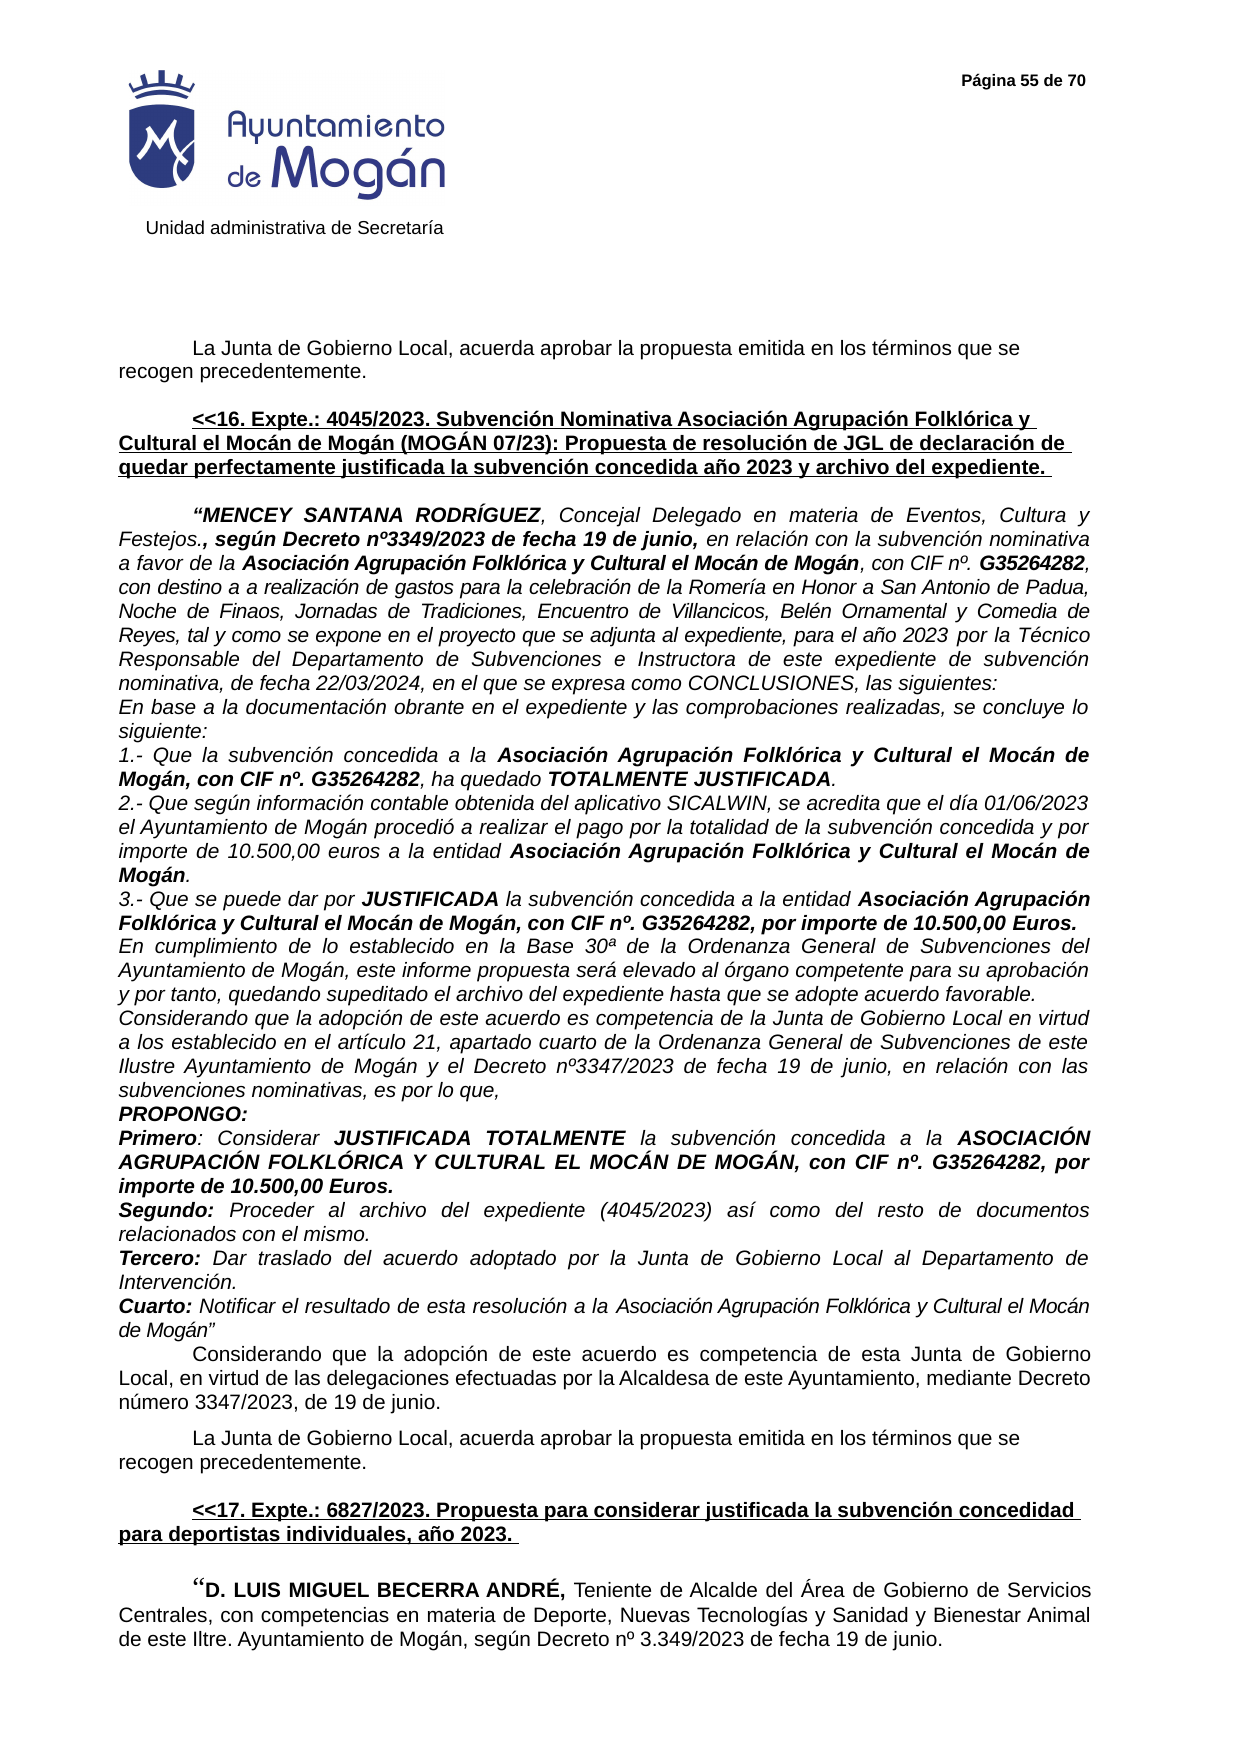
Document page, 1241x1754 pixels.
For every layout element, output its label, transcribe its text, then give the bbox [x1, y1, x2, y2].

text Cuarto: Notificar el resultado de esta resolución a la Asociación Agrupación Folklórica y Cultural el Mocán de Mogán” [118, 1294, 1092, 1342]
text La Junta de Gobierno Local, acuerda aprobar la propuesta emitida en los términos que se recogen precedentemente. [118, 335, 1092, 383]
text 3.- Que se puede dar por JUSTIFICADA la subvención concedida a la entidad Asociación Agrupación Folklórica y Cultural el Mocán de Mogán, con CIF nº. G35264282, por importe de 10.500,00 Euros. [118, 886, 1092, 934]
text Segundo: Proceder al archivo del expediente (4045/2023) así como del resto de documentos relacionados con el mismo. [118, 1198, 1092, 1246]
text “MENCEY SANTANA RODRÍGUEZ, Concejal Delegado en materia de Eventos, Cultura y Festejos., según Decreto nº3349/2023 de fecha 19 de junio, en relación con la subvención nominativa a favor de la Asociación Agrupación Folklórica y Cultural el Mocán de Mogán, con CIF nº. G35264282, con destino a a realización de gastos para la celebración de la Romería en Honor a San Antonio de Padua, Noche de Finaos, Jornadas de Tradiciones, Encuentro de Villancicos, Belén Ornamental y Comedia de Reyes, tal y como se expone en el proyecto que se adjunta al expediente, para el año 2023 por la Técnico Responsable del Departamento de Subvenciones e Instructora de este expediente de subvención nominativa, de fecha 22/03/2024, en el que se expresa como CONCLUSIONES, las siguientes: [118, 503, 1092, 695]
text Primero: Considerar JUSTIFICADA TOTALMENTE la subvención concedida a la ASOCIACIÓN AGRUPACIÓN FOLKLÓRICA Y CULTURAL EL MOCÁN DE MOGÁN, con CIF nº. G35264282, por importe de 10.500,00 Euros. [118, 1126, 1092, 1198]
text En base a la documentación obrante en el expediente y las comprobaciones realizadas, se concluye lo siguiente: [118, 695, 1092, 743]
text La Junta de Gobierno Local, acuerda aprobar la propuesta emitida en los términos que se recogen precedentemente. [118, 1426, 1092, 1474]
text “D. LUIS MIGUEL BECERRA ANDRÉ, Teniente de Alcalde del Área de Gobierno de Servicios Centrales, con competencias en materia de Deporte, Nuevas Tecnologías y Sanidad y Bienestar Animal de este Iltre. Ayuntamiento de Mogán, según Decreto nº 3.349/2023 de fecha 19 de junio. [118, 1570, 1092, 1651]
text <<16. Expte.: 4045/2023. Subvención Nominativa Asociación Agrupación Folklórica y Cultural el Mocán de Mogán (MOGÁN 07/23): Propuesta de resolución de JGL de declaración de quedar perfectamente justificada la subvención concedida año 2023 y archivo del expediente. [118, 407, 1092, 479]
text En cumplimiento de lo establecido en la Base 30ª de la Ordenanza General de Subvenciones del Ayuntamiento de Mogán, este informe propuesta será elevado al órgano competente para su aprobación y por tanto, quedando supeditado el archivo del expediente hasta que se adopte acuerdo favorable. [118, 934, 1092, 1006]
text Considerando que la adopción de este acuerdo es competencia de esta Junta de Gobierno Local, en virtud de las delegaciones efectuadas por la Alcaldesa de este Ayuntamiento, mediante Decreto número 3347/2023, de 19 de junio. [118, 1342, 1092, 1413]
text 1.- Que la subvención concedida a la Asociación Agrupación Folklórica y Cultural el Mocán de Mogán, con CIF nº. G35264282, ha quedado TOTALMENTE JUSTIFICADA. [118, 743, 1092, 791]
picture [128, 70, 445, 206]
text <<17. Expte.: 6827/2023. Propuesta para considerar justificada la subvención concedidad para deportistas individuales, año 2023. [118, 1498, 1092, 1546]
text 2.- Que según información contable obtenida del aplicativo SICALWIN, se acredita que el día 01/06/2023 el Ayuntamiento de Mogán procedió a realizar el pago por la totalidad de la subvención concedida y por importe de 10.500,00 euros a la entidad Asociación Agrupación Folklórica y Cultural el Mocán de Mogán. [118, 791, 1092, 886]
text Tercero: Dar traslado del acuerdo adoptado por la Junta de Gobierno Local al Departamento de Intervención. [118, 1246, 1092, 1294]
text Considerando que la adopción de este acuerdo es competencia de la Junta de Gobierno Local en virtud a los establecido en el artículo 21, apartado cuarto de la Ordenanza General de Subvenciones de este Ilustre Ayuntamiento de Mogán y el Decreto nº3347/2023 de fecha 19 de junio, en relación con las subvenciones nominativas, es por lo que, [118, 1006, 1092, 1102]
text PROPONGO: [118, 1102, 1092, 1126]
